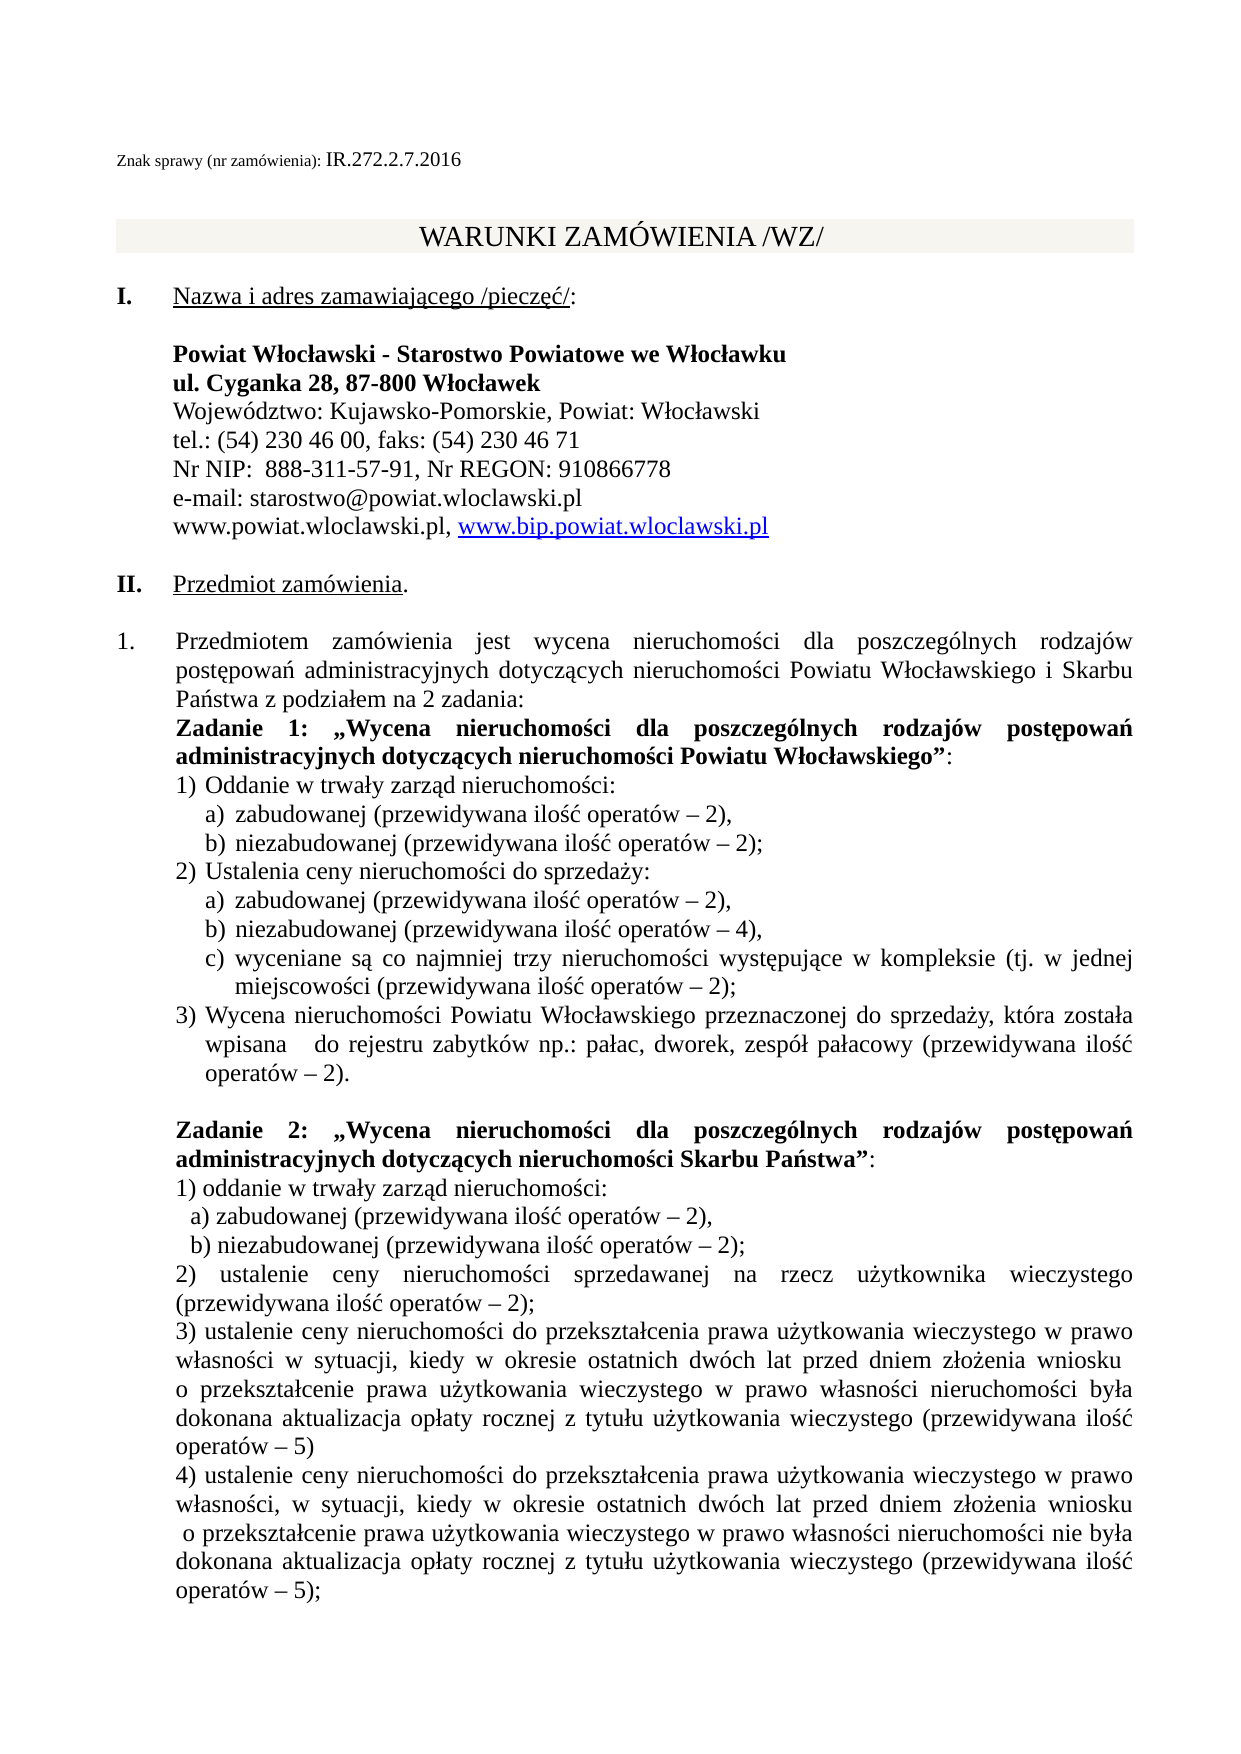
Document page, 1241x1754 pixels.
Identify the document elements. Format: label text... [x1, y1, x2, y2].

list Nazwa i adres zamawiającego /pieczęć/: [116, 281, 1134, 310]
text 3) ustalenie ceny nieruchomości do przekształcenia prawa użytkowania wieczystego w prawo własności w sytuacji, kiedy w okresie ostatnich dwóch lat przed dniem złożenia wniosku o przekształcenie prawa użytkowania wieczystego w prawo własności nieruchomości była dokonana aktualizacja opłaty rocznej z tytułu użytkowania wieczystego (przewidywana ilość operatów – 5) [175, 1316, 1134, 1460]
text Nr NIP: 888-311-57-91, Nr REGON: 910866778 [173, 454, 1134, 483]
text Województwo: Kujawsko-Pomorskie, Powiat: Włocławski [173, 396, 1134, 425]
list niezabudowanej (przewidywana ilość operatów – 2); [205, 828, 1134, 856]
list Przedmiotem zamówienia jest wycena nieruchomości dla poszczególnych rodzajów postępowań administracyjnych dotyczących nieruchomości Powiatu Włocławskiego i Skarbu Państwa z podziałem na 2 zadania: [116, 626, 1134, 713]
list Oddanie w trwały zarząd nieruchomości: [175, 770, 1134, 799]
text Zadanie 1: „Wycena nieruchomości dla poszczególnych rodzajów postępowań administracyjnych dotyczących nieruchomości Powiatu Włocławskiego”: [175, 713, 1134, 770]
list zabudowanej (przewidywana ilość operatów – 2), [205, 799, 1134, 828]
list niezabudowanej (przewidywana ilość operatów – 4), [205, 914, 1134, 943]
text Zadanie 2: „Wycena nieruchomości dla poszczególnych rodzajów postępowań administracyjnych dotyczących nieruchomości Skarbu Państwa”: [175, 1115, 1134, 1173]
list Przedmiot zamówienia. [116, 569, 1134, 598]
list Ustalenia ceny nieruchomości do sprzedaży: [175, 856, 1134, 885]
text tel.: (54) 230 46 00, faks: (54) 230 46 71 [173, 425, 1134, 454]
list Wycena nieruchomości Powiatu Włocławskiego przeznaczonej do sprzedaży, która została wpisana do rejestru zabytków np.: pałac, dworek, zespół pałacowy (przewidywana ilość operatów – 2). [175, 1000, 1134, 1086]
text e-mail: starostwo@powiat.wloclawski.pl [173, 483, 1134, 511]
text 4) ustalenie ceny nieruchomości do przekształcenia prawa użytkowania wieczystego w prawo własności, w sytuacji, kiedy w okresie ostatnich dwóch lat przed dniem złożenia wniosku o przekształcenie prawa użytkowania wieczystego w prawo własności nieruchomości nie była dokonana aktualizacja opłaty rocznej z tytułu użytkowania wieczystego (przewidywana ilość operatów – 5); [175, 1460, 1134, 1604]
text ul. Cyganka 28, 87-800 Włocławek [173, 368, 1134, 396]
text b) niezabudowanej (przewidywana ilość operatów – 2); [175, 1230, 1134, 1259]
list wyceniane są co najmniej trzy nieruchomości występujące w kompleksie (tj. w jednej miejscowości (przewidywana ilość operatów – 2); [205, 943, 1134, 1000]
text 1) oddanie w trwały zarząd nieruchomości: [175, 1173, 1134, 1201]
text WARUNKI ZAMÓWIENIA /WZ/ [116, 219, 1134, 253]
text www.powiat.wloclawski.pl, www.bip.powiat.wloclawski.pl [173, 511, 1134, 540]
list zabudowanej (przewidywana ilość operatów – 2), [205, 885, 1134, 914]
text Powiat Włocławski - Starostwo Powiatowe we Włocławku [173, 339, 1134, 368]
text 2) ustalenie ceny nieruchomości sprzedawanej na rzecz użytkownika wieczystego (przewidywana ilość operatów – 2); [175, 1259, 1134, 1316]
text Znak sprawy (nr zamówienia): IR.272.2.7.2016 [116, 147, 1134, 171]
text a) zabudowanej (przewidywana ilość operatów – 2), [175, 1201, 1134, 1230]
